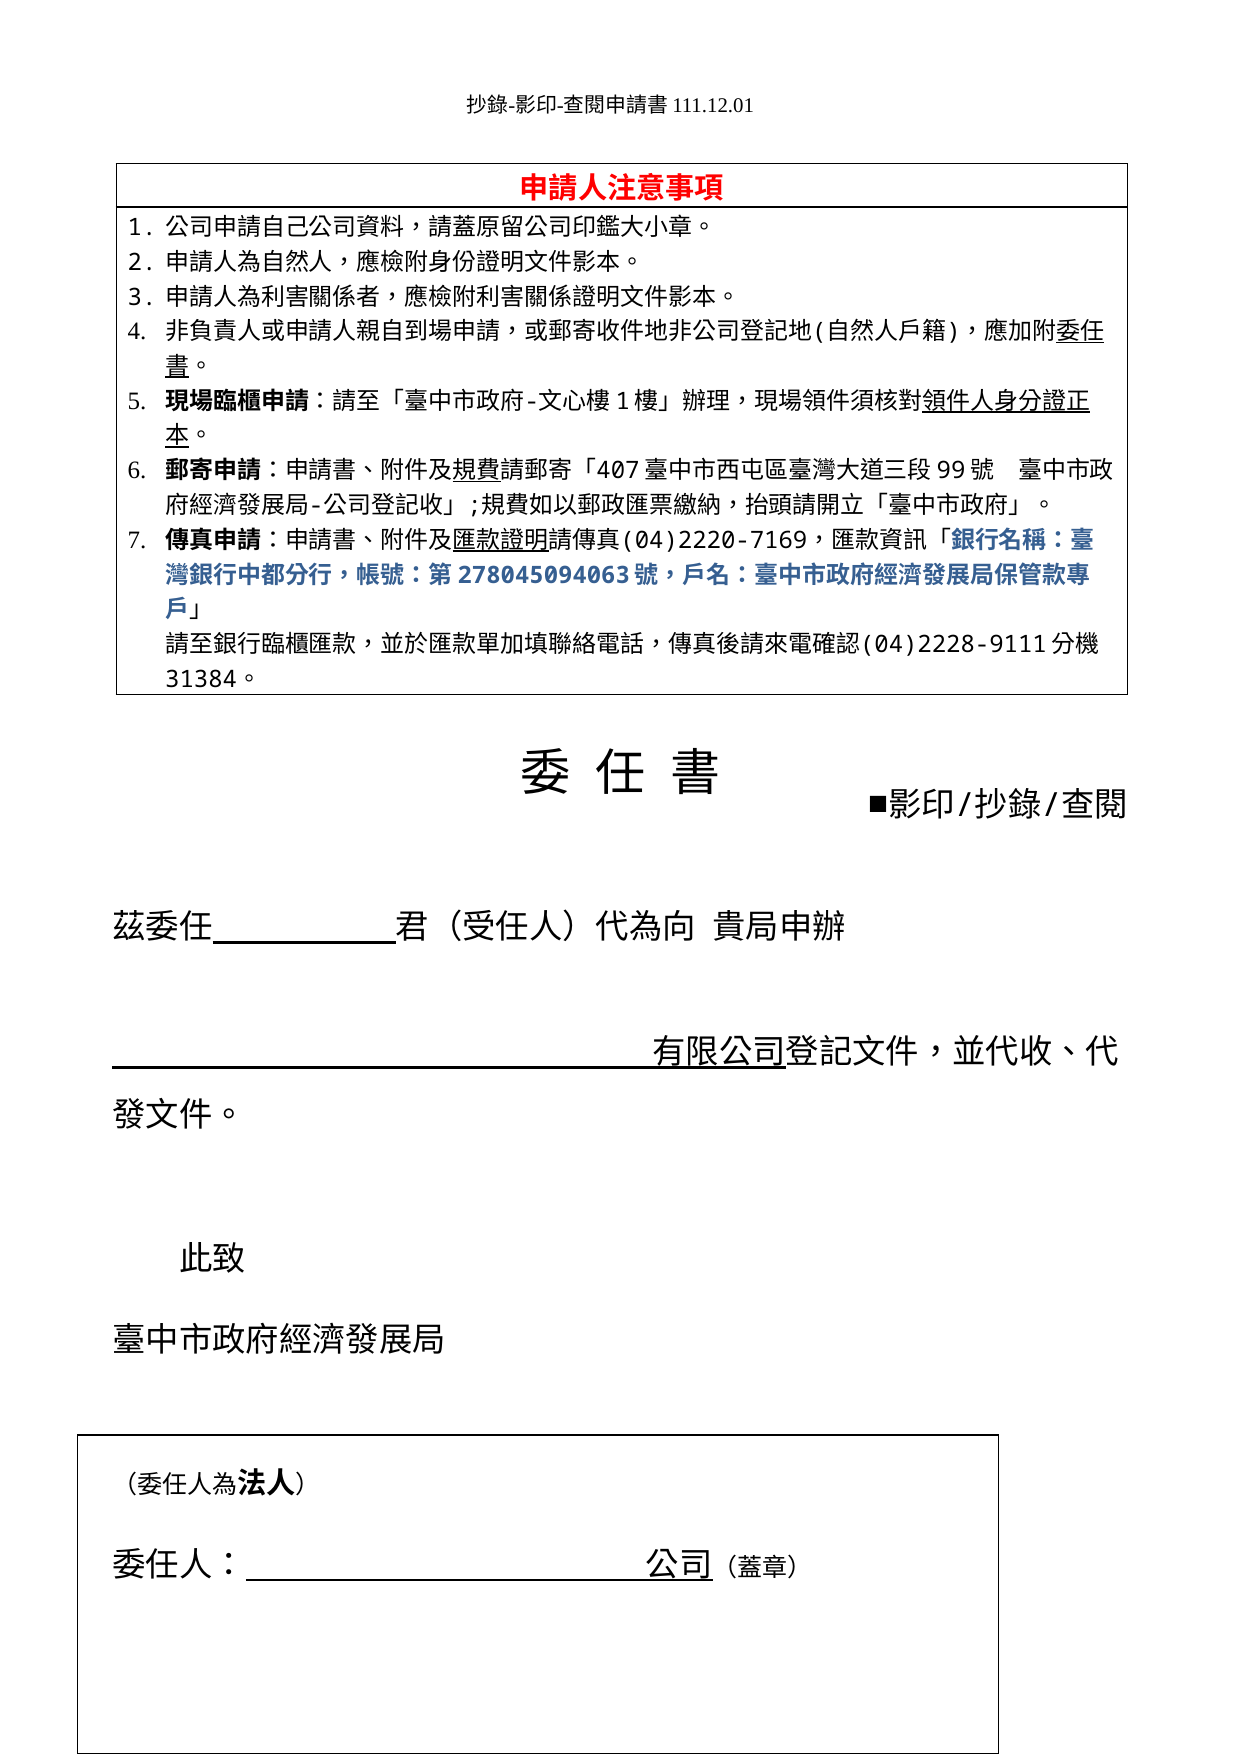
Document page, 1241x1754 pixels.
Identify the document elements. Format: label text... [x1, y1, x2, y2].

text 茲委任 君（受任人）代為向 貴局申辦 有限公司登記文件，並代收、代發文件。 [112, 883, 1128, 1195]
text 委 任 書 [112, 695, 1128, 883]
text 委任人： 公司（蓋章） [112, 1520, 998, 1583]
table_cell 公司申請自己公司資料，請蓋原留公司印鑑大小章。 申請人為自然人，應檢附身份證明文件影本。 申請人為利害關係者，應檢附利害關係證明文件影本。 非負責人或申請人親自到場申請，或郵寄收件地非公司登記地(自然人戶籍)，應加附委任書。 現場臨櫃申請：請至「臺中市政府-文心樓1樓」辦理，現場領件須核對領件人身分證正本。 郵寄申請：申請書、附件及規費請郵寄「407臺中市西屯區臺灣大道三段99號 臺中市政府經濟發展局-公司登記收」;規費如以郵政匯票繳納，抬頭請開立「臺中市政府」。 傳真申請：申請書、附件及匯款證明請傳真(04)2220-7169，匯款資訊「銀行名稱：臺灣銀行中都分行，帳號：第278045094063號，戶名：臺中市政府經濟發展局保管款專戶」 請至銀行臨櫃匯款，並於匯款單加填聯絡電話，傳真後請來電確認(04)2228-9111分機31384。 [117, 208, 1127, 694]
text ■影印/抄錄/查閱 [868, 778, 1151, 826]
text 臺中市政府經濟發展局 [112, 1295, 1128, 1420]
text 委 任 書 [853, 770, 1166, 858]
text [999, 1520, 1128, 1583]
text （委任人為法人） [112, 1439, 998, 1502]
text 此致 [112, 1214, 1128, 1277]
text [999, 1439, 1128, 1502]
table_header 申請人注意事項 [117, 164, 1127, 206]
